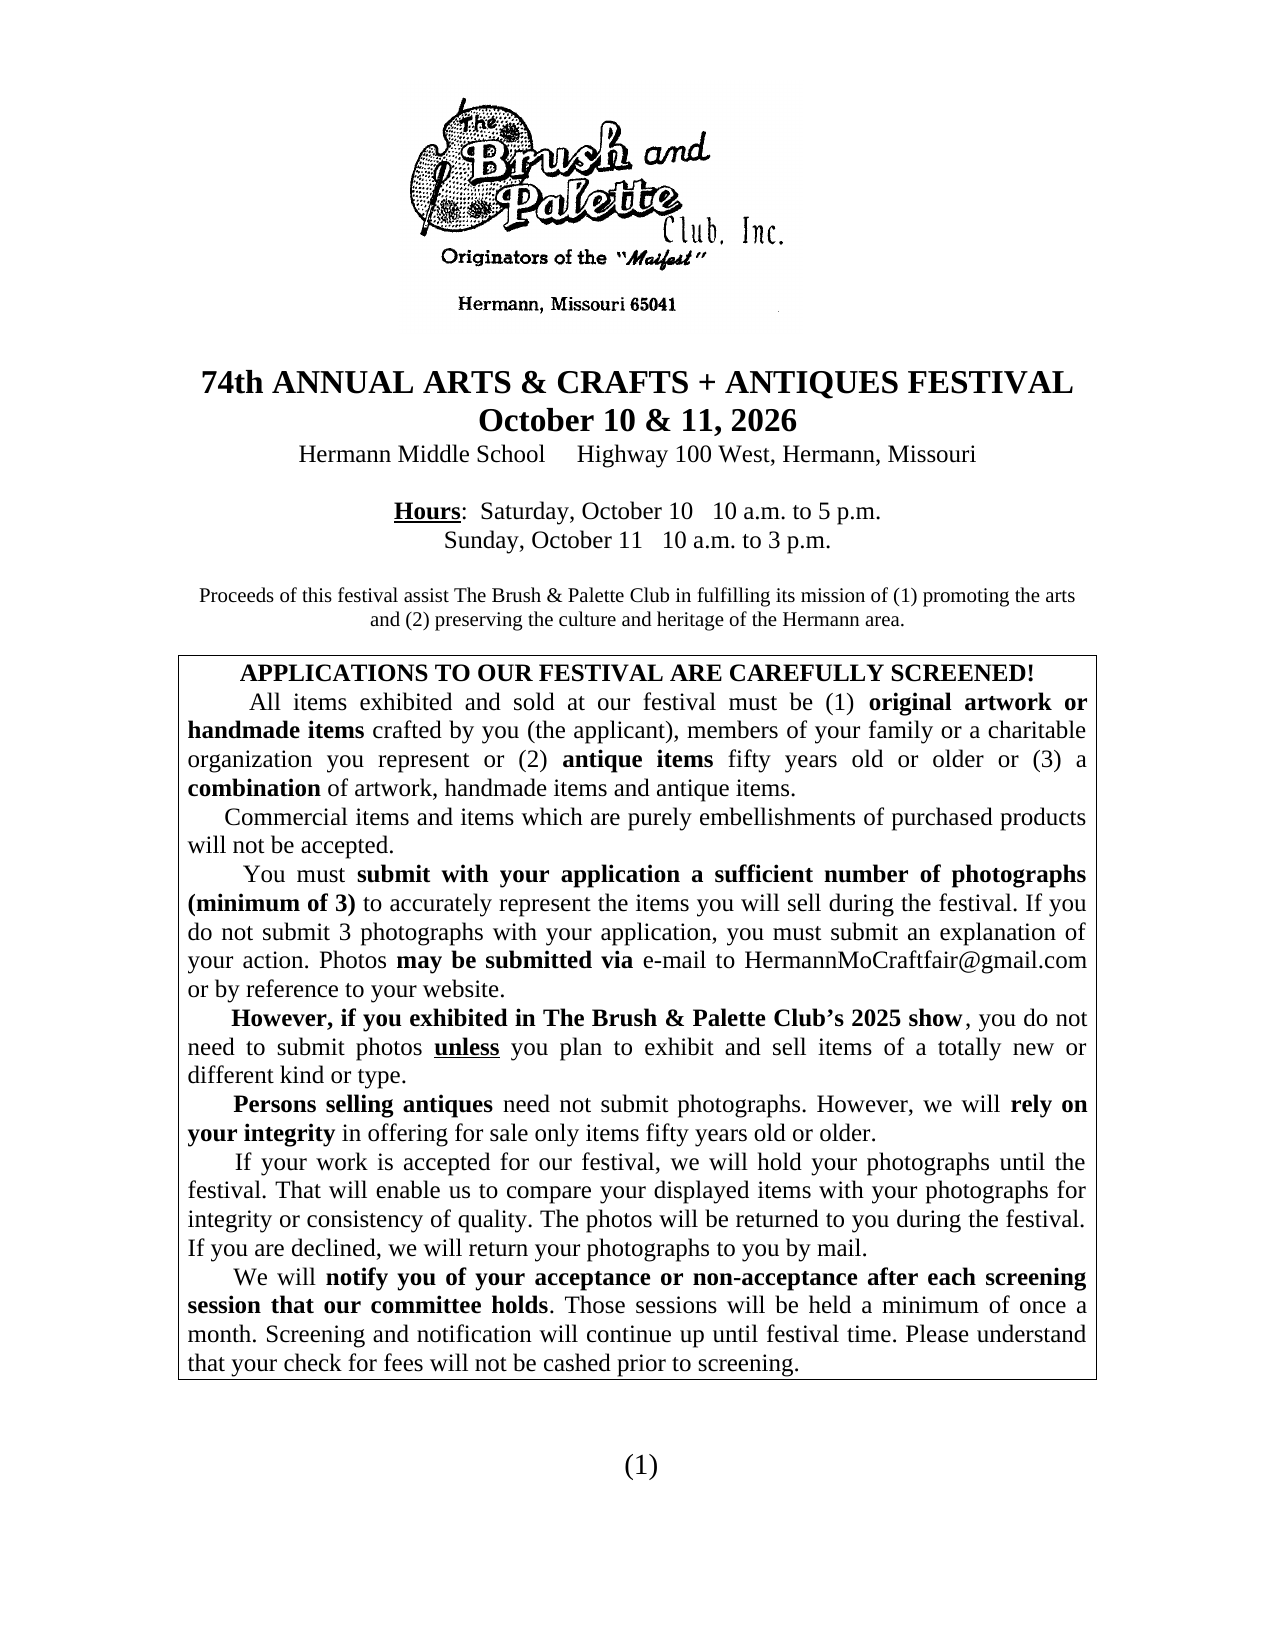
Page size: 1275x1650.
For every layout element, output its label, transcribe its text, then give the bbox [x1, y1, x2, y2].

text Persons selling antiques need not submit photographs. However, we will rely on your integrity in offering for sale only items fifty years old or older. [187, 1089, 1087, 1147]
text Proceeds of this festival assist The Brush & Palette Club in fulfilling its mission of (1) promoting the arts and (2) preserving the culture and heritage of the Hermann area. [187, 583, 1087, 631]
text However, if you exhibited in The Brush & Palette Club’s 2025 show, you do not need to submit photos unless you plan to exhibit and sell items of a totally new or different kind or type. [187, 1003, 1087, 1089]
text You must submit with your application a sufficient number of photographs (minimum of 3) to accurately represent the items you will sell during the festival. If you do not submit 3 photographs with your application, you must submit an explanation of your action. Photos may be submitted via e-mail to HermannMoCraftfair@gmail.com or by reference to your website. [187, 859, 1087, 1003]
subtitle October 10 & 11, 2026 [187, 401, 1087, 439]
text (1) [187, 1447, 1087, 1481]
text Hours: Saturday, October 10 10 a.m. to 5 p.m. [187, 496, 1087, 525]
text We will notify you of your acceptance or non-acceptance after each screening session that our committee holds. Those sessions will be held a minimum of once a month. Screening and notification will continue up until festival time. Please understand that your check for fees will not be cashed prior to screening. [179, 1259, 1096, 1379]
text Sunday, October 11 10 a.m. to 3 p.m. [187, 525, 1087, 554]
text Hermann Middle School Highway 100 West, Hermann, Missouri [187, 439, 1087, 468]
text If your work is accepted for our festival, we will hold your photographs until the festival. That will enable us to compare your displayed items with your photographs for integrity or consistency of quality. The photos will be returned to you during the festival. If you are declined, we will return your photographs to you by mail. [187, 1147, 1087, 1259]
text Commercial items and items which are purely embellishments of purchased products will not be accepted. [187, 802, 1087, 859]
text 74th ANNUAL ARTS & CRAFTS + ANTIQUES FESTIVAL [187, 362, 1087, 401]
text APPLICATIONS TO OUR FESTIVAL ARE CAREFULLY SCREENED! [179, 656, 1096, 687]
text All items exhibited and sold at our festival must be (1) original artwork or handmade items crafted by you (the applicant), members of your family or a charitable organization you represent or (2) antique items fifty years old or older or (3) a combination of artwork, handmade items and antique items. [187, 687, 1087, 802]
